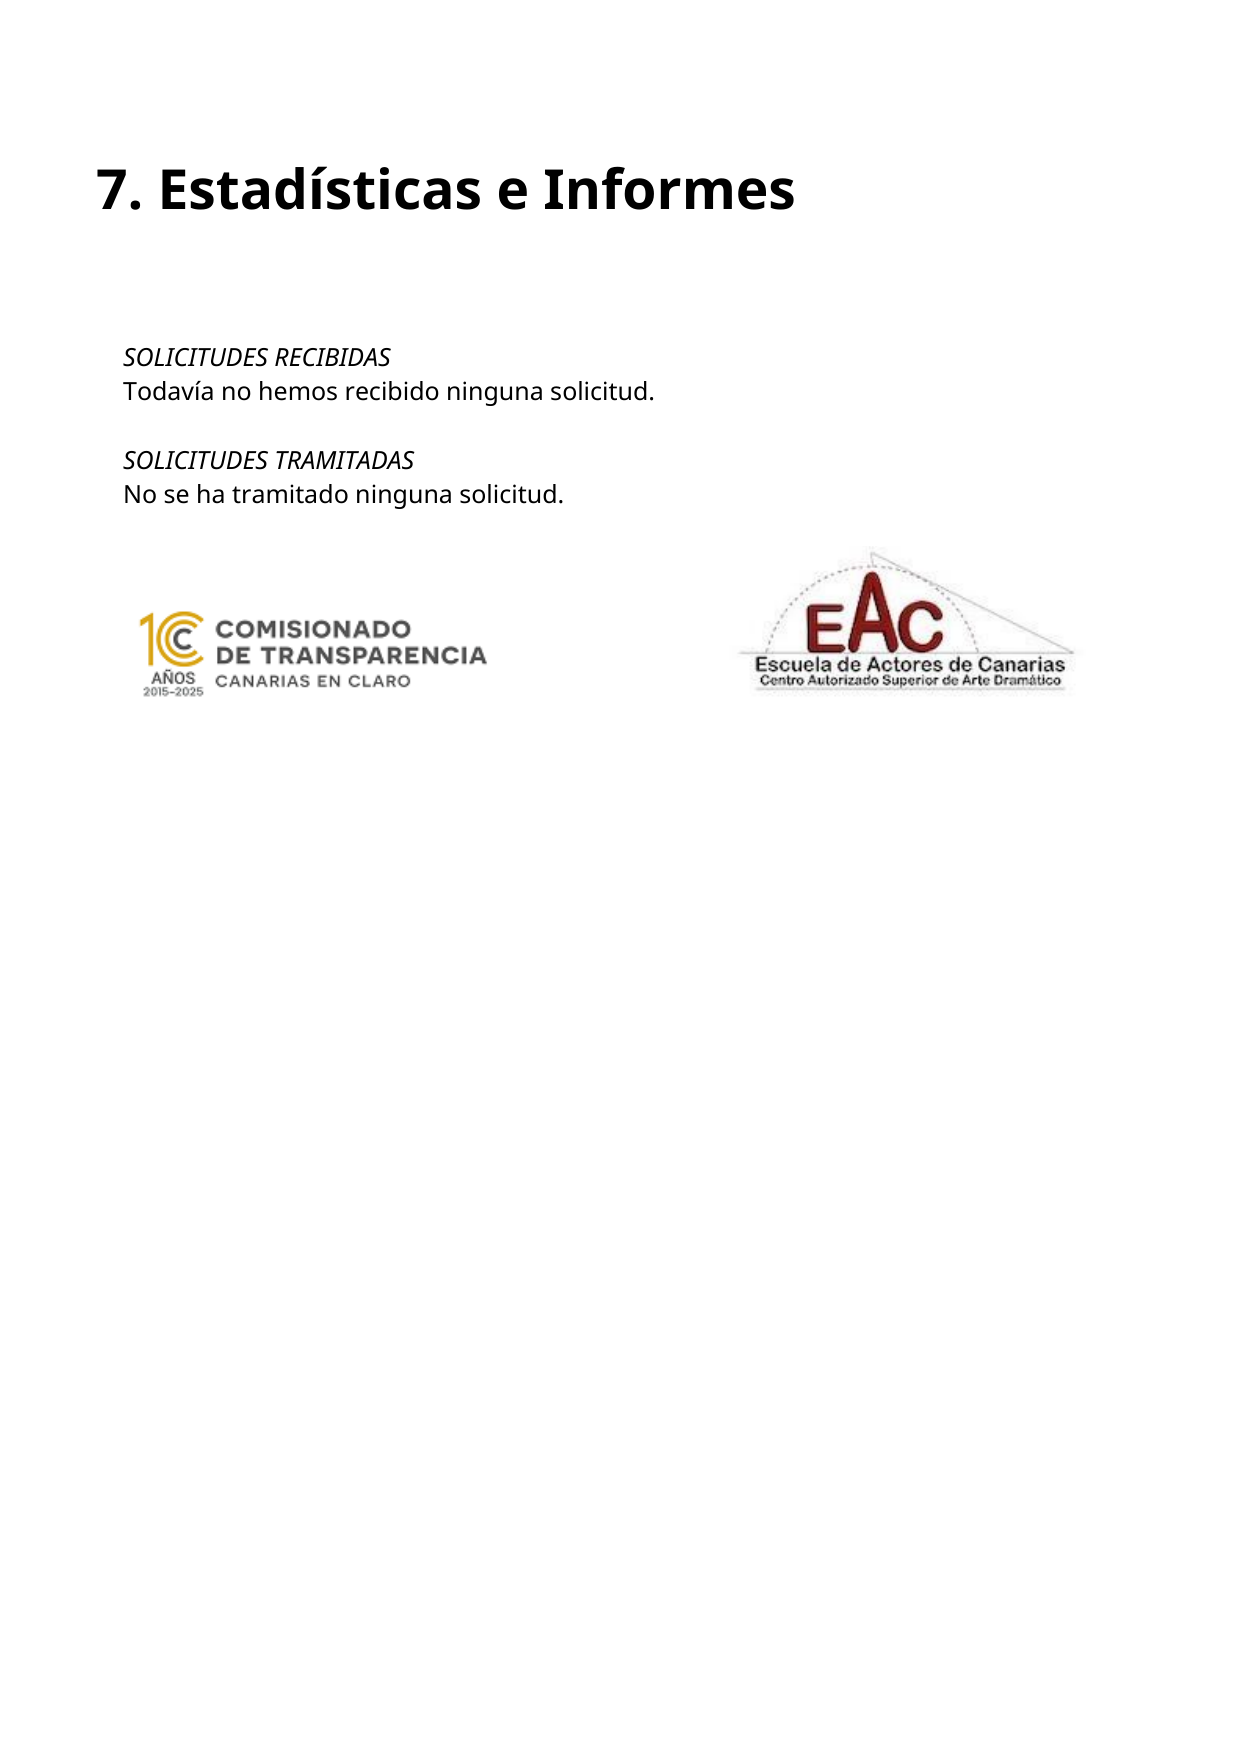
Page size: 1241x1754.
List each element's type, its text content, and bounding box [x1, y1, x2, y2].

text SOLICITUDES RECIBIDAS Todavía no hemos recibido ninguna solicitud. [123, 339, 1117, 408]
picture [725, 546, 1101, 703]
text SOLICITUDES TRAMITADAS No se ha tramitado ninguna solicitud. [123, 443, 1117, 511]
picture [122, 605, 498, 703]
subtitle 7. Estadísticas e Informes [96, 150, 1144, 225]
